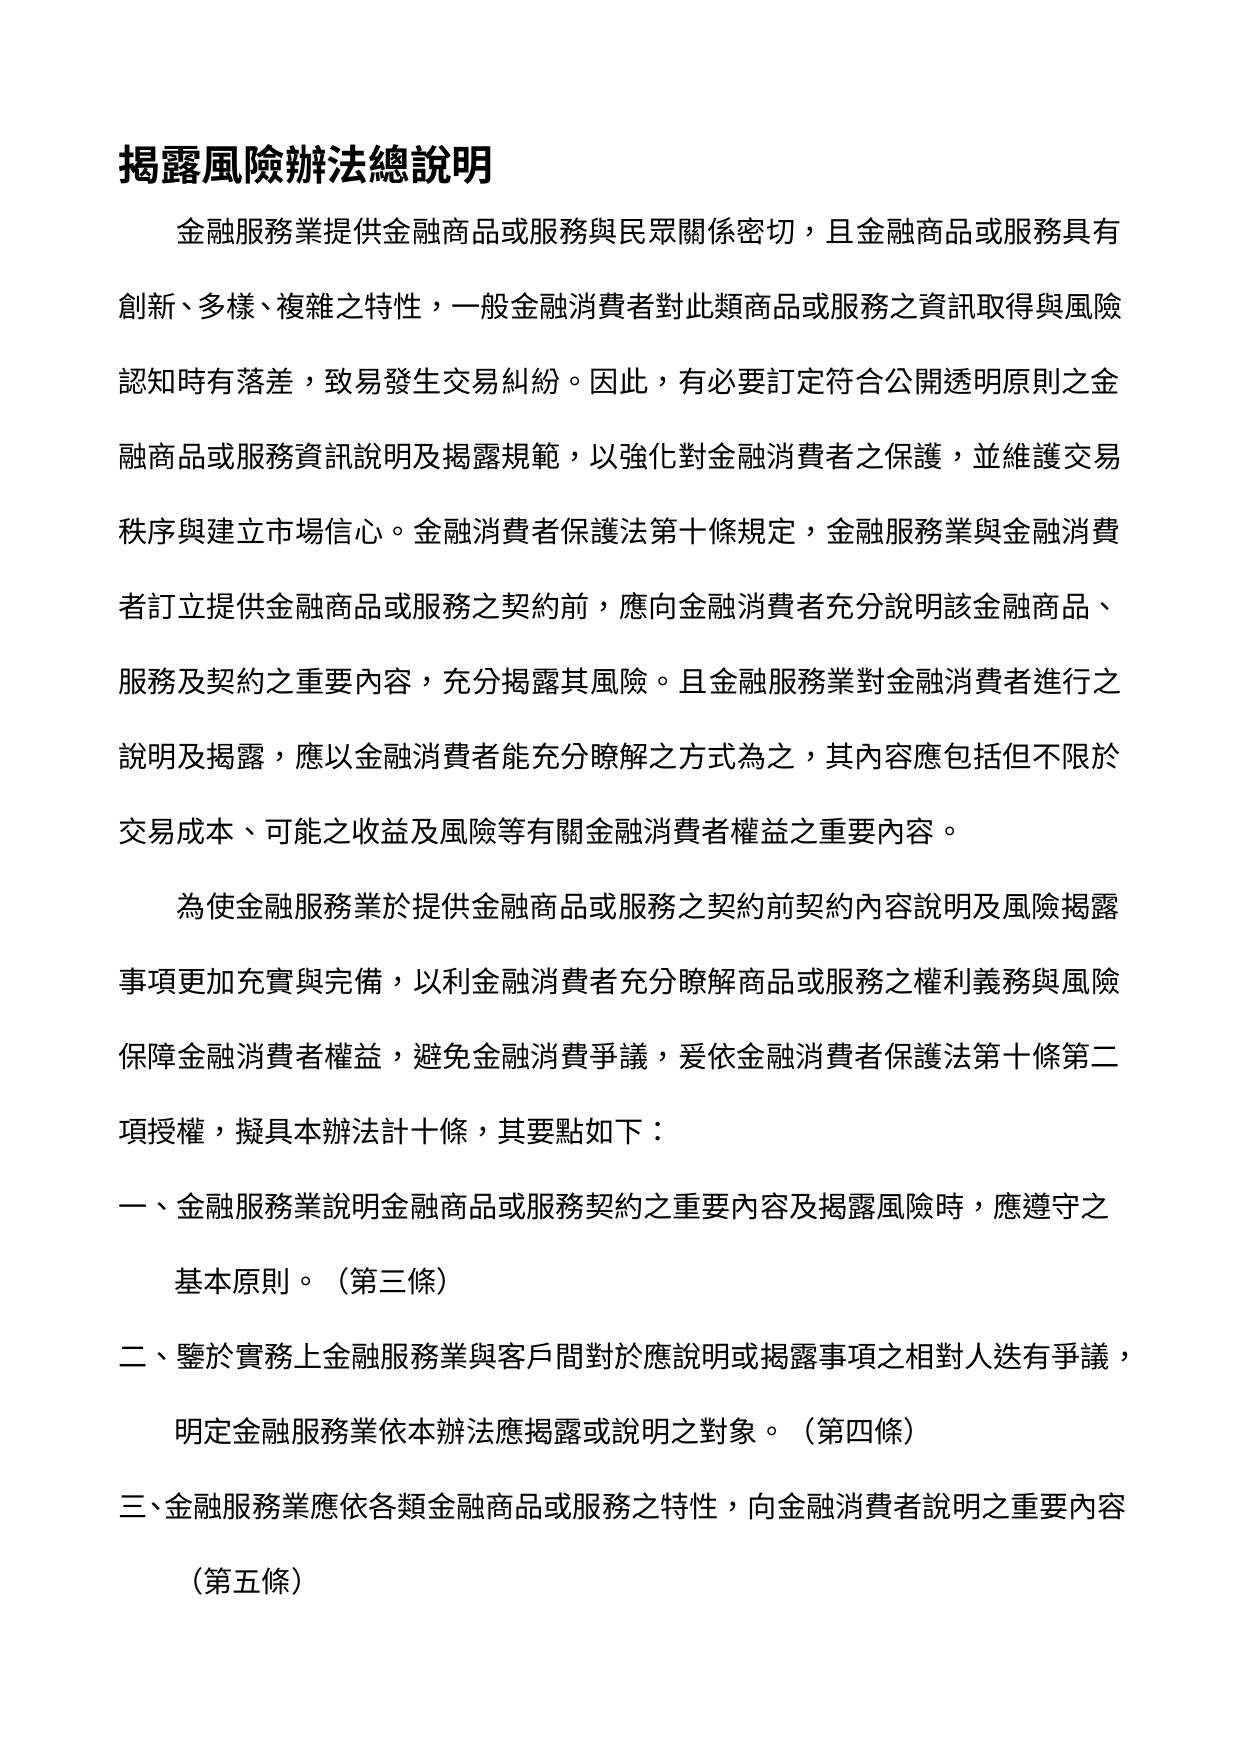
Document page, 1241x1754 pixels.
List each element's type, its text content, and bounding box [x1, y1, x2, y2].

text 為使金融服務業於提供金融商品或服務之契約前契約內容說明及風險揭露事項更加充實與完備，以利金融消費者充分瞭解商品或服務之權利義務與風險，保障金融消費者權益，避免金融消費爭議，爰依金融消費者保護法第十條第二項授權，擬具本辦法計十條，其要點如下： [118, 867, 1122, 1167]
text 三、金融服務業應依各類金融商品或服務之特性，向金融消費者說明之重要內容。（第五條） [118, 1467, 1122, 1617]
text 一、金融服務業說明金融商品或服務契約之重要內容及揭露風險時，應遵守之基本原則。（第三條） [118, 1167, 1122, 1317]
text 揭露風險辦法總說明 [118, 132, 1122, 192]
text 金融服務業提供金融商品或服務與民眾關係密切，且金融商品或服務具有創新、多樣、複雜之特性，一般金融消費者對此類商品或服務之資訊取得與風險認知時有落差，致易發生交易糾紛。因此，有必要訂定符合公開透明原則之金融商品或服務資訊說明及揭露規範，以強化對金融消費者之保護，並維護交易秩序與建立市場信心。金融消費者保護法第十條規定，金融服務業與金融消費者訂立提供金融商品或服務之契約前，應向金融消費者充分說明該金融商品、服務及契約之重要內容，充分揭露其風險。且金融服務業對金融消費者進行之說明及揭露，應以金融消費者能充分瞭解之方式為之，其內容應包括但不限於交易成本、可能之收益及風險等有關金融消費者權益之重要內容。 [118, 192, 1122, 867]
text 二、鑒於實務上金融服務業與客戶間對於應說明或揭露事項之相對人迭有爭議，明定金融服務業依本辦法應揭露或說明之對象。（第四條） [118, 1317, 1122, 1467]
